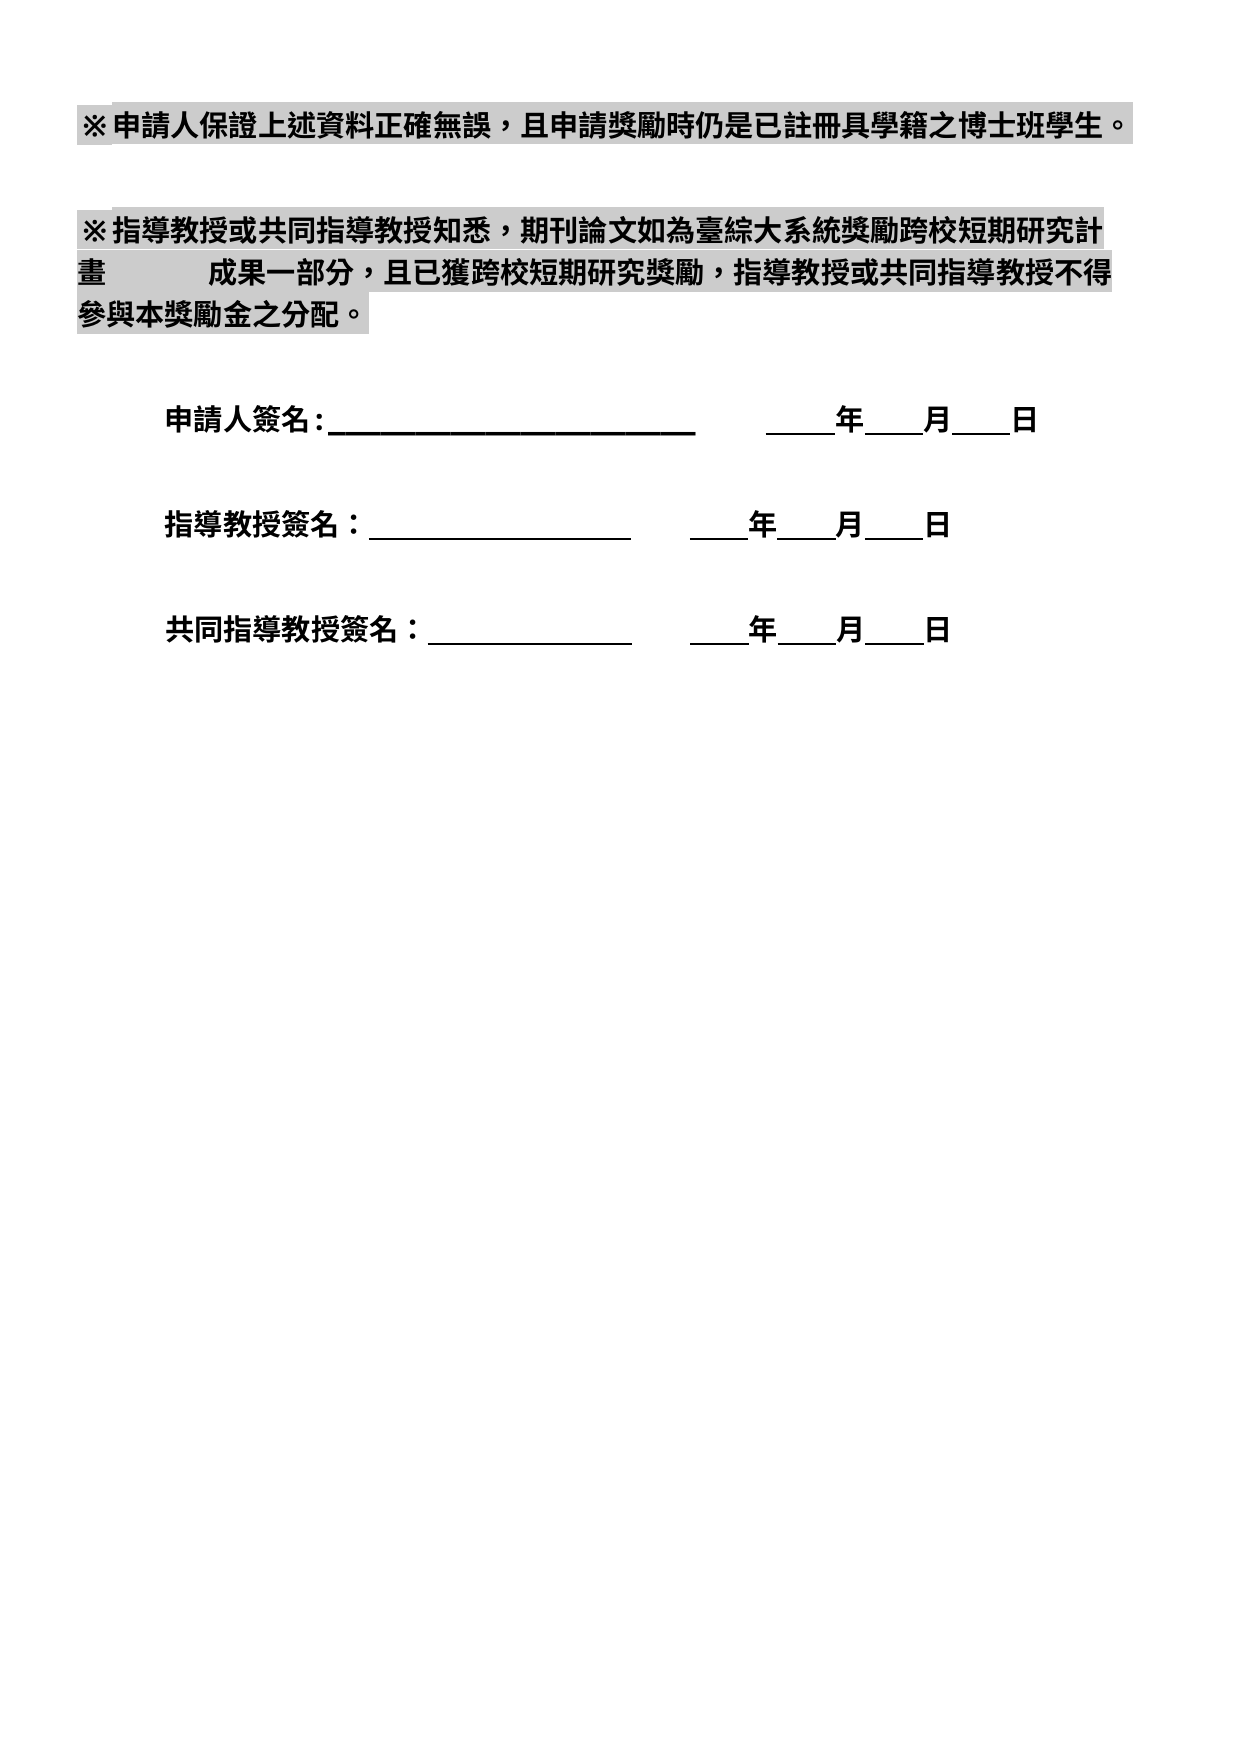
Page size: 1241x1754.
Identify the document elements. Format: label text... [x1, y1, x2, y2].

text ※指導教授或共同指導教授知悉，期刊論文如為臺綜大系統獎勵跨校短期研究計畫 成果一部分，且已獲跨校短期研究獎勵，指導教授或共同指導教授不得參與本獎勵金之分配。 [77, 207, 1128, 334]
text 申請人簽名:_____________________ 年 月 日 [77, 397, 1128, 439]
text ※申請人保證上述資料正確無誤，且申請獎勵時仍是已註冊具學籍之博士班學生。 [77, 102, 1128, 145]
text 指導教授簽名： 年 月 日 [77, 502, 1128, 544]
text 共同指導教授簽名： 年 月 日 [112, 606, 1128, 649]
